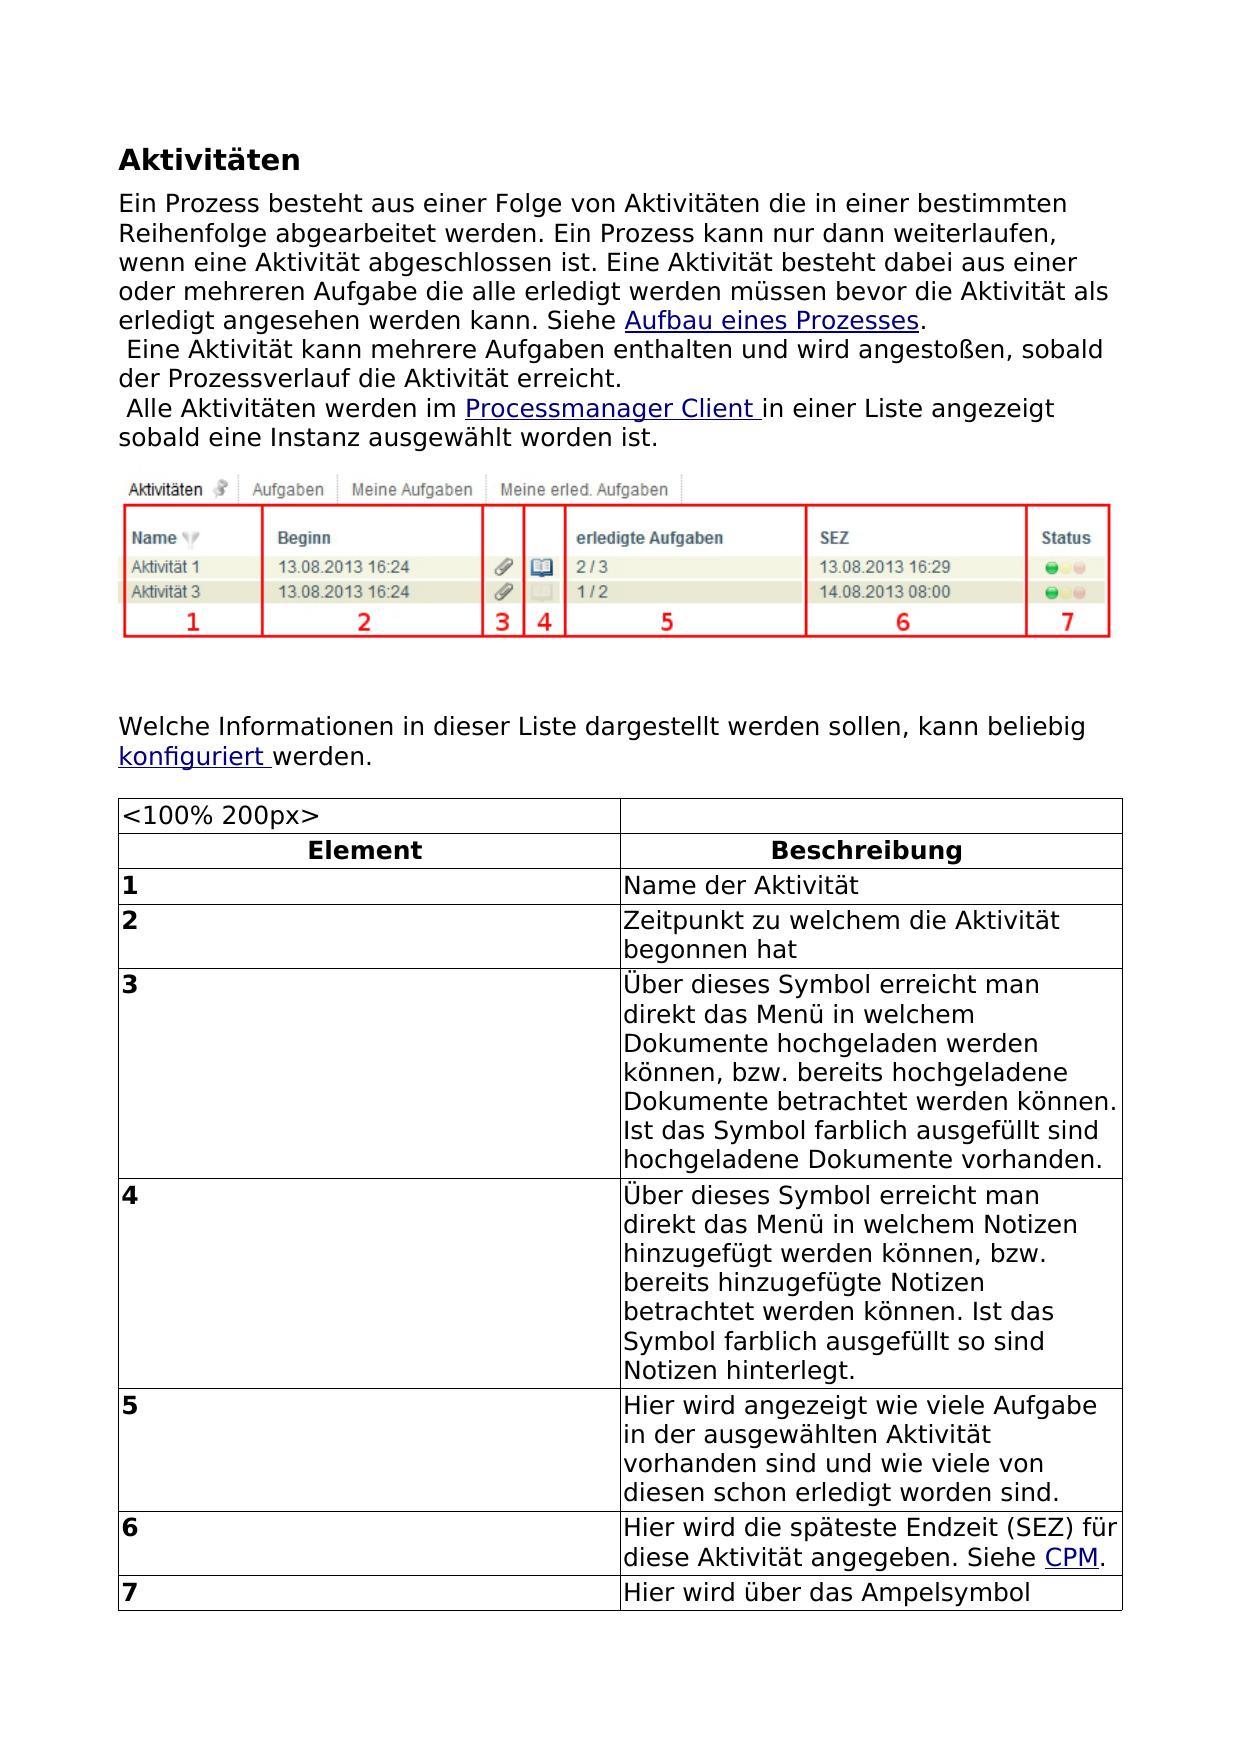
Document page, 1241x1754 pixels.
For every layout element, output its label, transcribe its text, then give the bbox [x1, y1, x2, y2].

text Ein Prozess besteht aus einer Folge von Aktivitäten die in einer bestimmten Reihenfolge abgearbeitet werden. Ein Prozess kann nur dann weiterlaufen, wenn eine Aktivität abgeschlossen ist. Eine Aktivität besteht dabei aus einer oder mehreren Aufgabe die alle erledigt werden müssen bevor die Aktivität als erledigt angesehen werden kann. Siehe Aufbau eines Prozesses. Eine Aktivität kann mehrere Aufgaben enthalten und wird angestoßen, sobald der Prozessverlauf die Aktivität erreicht. Alle Aktivitäten werden im Processmanager Client in einer Liste angezeigt sobald eine Instanz ausgewählt worden ist. [118, 189, 1122, 452]
table_cell Name der Aktivität [621, 869, 1122, 903]
table_cell 3 [119, 969, 620, 1178]
table_cell Zeitpunkt zu welchem die Aktivität begonnen hat [621, 905, 1122, 968]
text Welche Informationen in dieser Liste dargestellt werden sollen, kann beliebig konfiguriert werden. [118, 712, 1122, 771]
table_cell 6 [119, 1512, 620, 1575]
picture [118, 464, 1123, 671]
table_header <100% 200px> [119, 799, 620, 833]
table_header [621, 799, 1122, 833]
table_cell Beschreibung [621, 834, 1122, 868]
subtitle Aktivitäten [118, 143, 1122, 177]
table_cell 1 [119, 869, 620, 903]
table_cell 7 [119, 1576, 620, 1610]
table_cell Hier wird die späteste Endzeit (SEZ) für diese Aktivität angegeben. Siehe CPM. [621, 1512, 1122, 1575]
table_cell 5 [119, 1389, 620, 1511]
table_cell Hier wird über das Ampelsymbol [621, 1576, 1122, 1610]
table_cell 2 [119, 905, 620, 968]
table_cell 4 [119, 1179, 620, 1388]
table_cell Über dieses Symbol erreicht man direkt das Menü in welchem Notizen hinzugefügt werden können, bzw. bereits hinzugefügte Notizen betrachtet werden können. Ist das Symbol farblich ausgefüllt so sind Notizen hinterlegt. [621, 1179, 1122, 1388]
table_cell Hier wird angezeigt wie viele Aufgabe in der ausgewählten Aktivität vorhanden sind und wie viele von diesen schon erledigt worden sind. [621, 1389, 1122, 1511]
table_cell Über dieses Symbol erreicht man direkt das Menü in welchem Dokumente hochgeladen werden können, bzw. bereits hochgeladene Dokumente betrachtet werden können. Ist das Symbol farblich ausgefüllt sind hochgeladene Dokumente vorhanden. [621, 969, 1122, 1178]
table_cell Element [119, 834, 620, 868]
